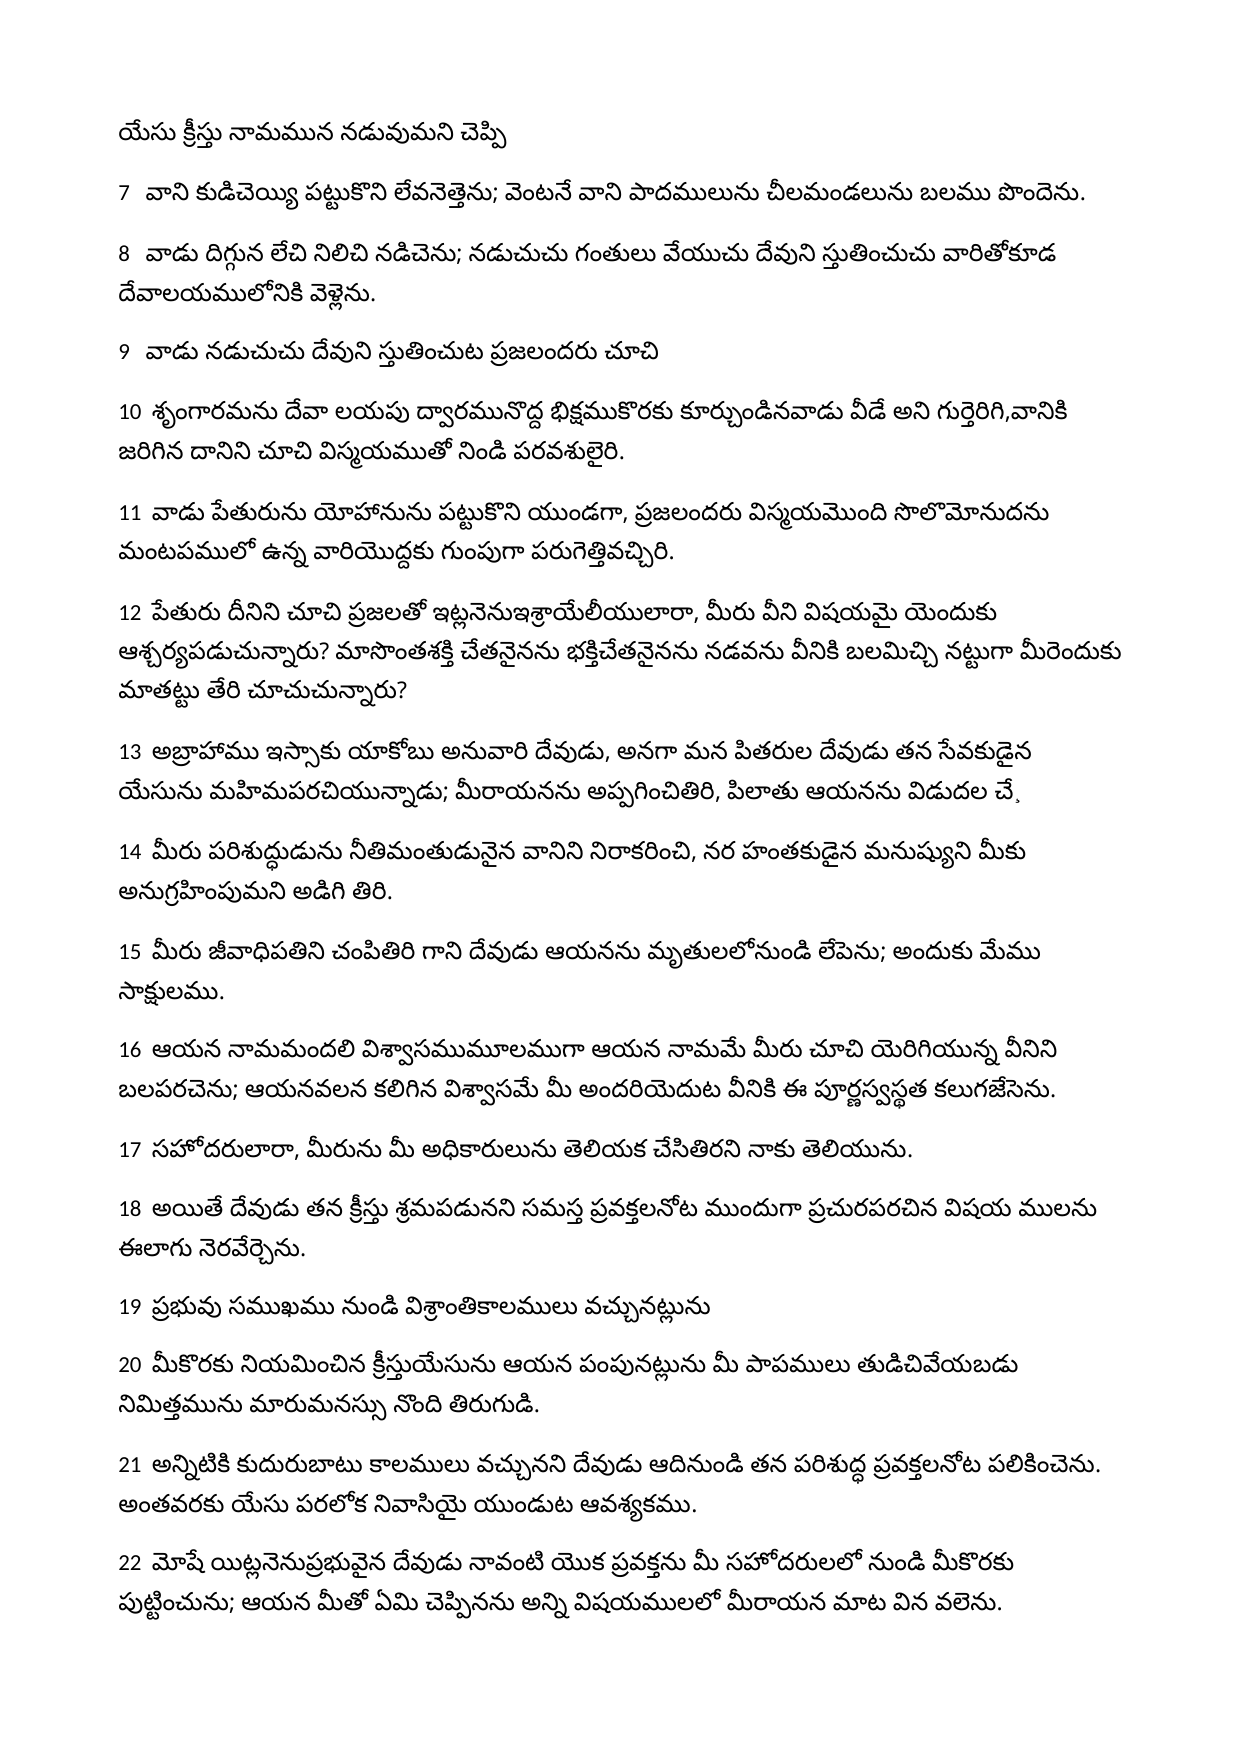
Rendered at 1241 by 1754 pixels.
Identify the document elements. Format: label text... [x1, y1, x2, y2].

text 7 వాని కుడిచెయ్యి పట్టుకొని లేవనెత్తెను; వెంటనే వాని పాదములును చీలమండలును బలము పొందెను. [118, 176, 1122, 211]
text 8 వాడు దిగ్గున లేచి నిలిచి నడిచెను; నడుచుచు గంతులు వేయుచు దేవుని స్తుతించుచు వారితోకూడ దేవాలయములోనికి వెళ్లెను. [118, 237, 1122, 311]
text 18 అయితే దేవుడు తన క్రీస్తు శ్రమపడునని సమస్త ప్రవక్తలనోట ముందుగా ప్రచురపరచిన విషయ ములను ఈలాగు నెరవేర్చెను. [118, 1194, 1122, 1266]
text 11 వాడు పేతురును యోహానును పట్టుకొని యుండగా, ప్రజలందరు విస్మయమొంది సొలొమోనుదను మంటపములో ఉన్న వారియొద్దకు గుంపుగా పరుగెత్తివచ్చిరి. [118, 495, 1122, 569]
text యేసు క్రీస్తు నామమున నడువుమని చెప్పి [118, 118, 1122, 151]
text 16 ఆయన నామమందలి విశ్వాసముమూలముగా ఆయన నామమే మీరు చూచి యెరిగియున్న వీనిని బలపరచెను; ఆయనవలన కలిగిన విశ్వాసమే మీ అందరియెదుట వీనికి ఈ పూర్ణస్వస్థత కలుగజేసెను. [118, 1035, 1122, 1107]
text 12 పేతురు దీనిని చూచి ప్రజలతో ఇట్లనెనుఇశ్రాయేలీయులారా, మీరు వీని విషయమై యెందుకు ఆశ్చర్యపడుచున్నారు? మాసొంతశక్తి చేతనైనను భక్తిచేతనైనను నడవను వీనికి బలమిచ్చి నట్టుగా మీరెందుకు మాతట్టు తేరి చూచుచున్నారు? [118, 596, 1122, 709]
text 20 మీకొరకు నియమించిన క్రీస్తుయేసును ఆయన పంపునట్లును మీ పాపములు తుడిచివేయబడు నిమిత్తమును మారుమనస్సు నొంది తిరుగుడి. [118, 1350, 1122, 1422]
text 21 అన్నిటికి కుదురుబాటు కాలములు వచ్చునని దేవుడు ఆదినుండి తన పరిశుద్ధ ప్రవక్తలనోట పలికించెను. అంతవరకు యేసు పరలోక నివాసియై యుండుట ఆవశ్యకము. [118, 1448, 1122, 1522]
text 9 వాడు నడుచుచు దేవుని స్తుతించుట ప్రజలందరు చూచి [118, 337, 1122, 370]
text 14 మీరు పరిశుద్ధుడును నీతిమంతుడునైన వానిని నిరాకరించి, నర హంతకుడైన మనుష్యుని మీకు అనుగ్రహింపుమని అడిగి తిరి. [118, 835, 1122, 909]
text 19 ప్రభువు సముఖము నుండి విశ్రాంతికాలములు వచ్చునట్లును [118, 1292, 1122, 1325]
text 17 సహోదరులారా, మీరును మీ అధికారులును తెలియక చేసితిరని నాకు తెలియును. [118, 1133, 1122, 1168]
text 22 మోషే యిట్లనెనుప్రభువైన దేవుడు నావంటి యొక ప్రవక్తను మీ సహోదరులలో నుండి మీకొరకు పుట్టించును; ఆయన మీతో ఏమి చెప్పినను అన్ని విషయములలో మీరాయన మాట విన వలెను. [118, 1548, 1122, 1621]
text 15 మీరు జీవాధిపతిని చంపితిరి గాని దేవుడు ఆయనను మృతులలోనుండి లేపెను; అందుకు మేము సాక్షులము. [118, 935, 1122, 1009]
text 13 అబ్రాహాము ఇస్సాకు యాకోబు అనువారి దేవుడు, అనగా మన పితరుల దేవుడు తన సేవకుడైన యేసును మహిమపరచియున్నాడు; మీరాయనను అప్పగించితిరి, పిలాతు ఆయనను విడుదల చే¸ [118, 735, 1122, 809]
text 10 శృంగారమను దేవా లయపు ద్వారమునొద్ద భిక్షముకొరకు కూర్చుండినవాడు వీడే అని గుర్తెరిగి,వానికి జరిగిన దానిని చూచి విస్మయముతో నిండి పరవశులైరి. [118, 395, 1122, 469]
